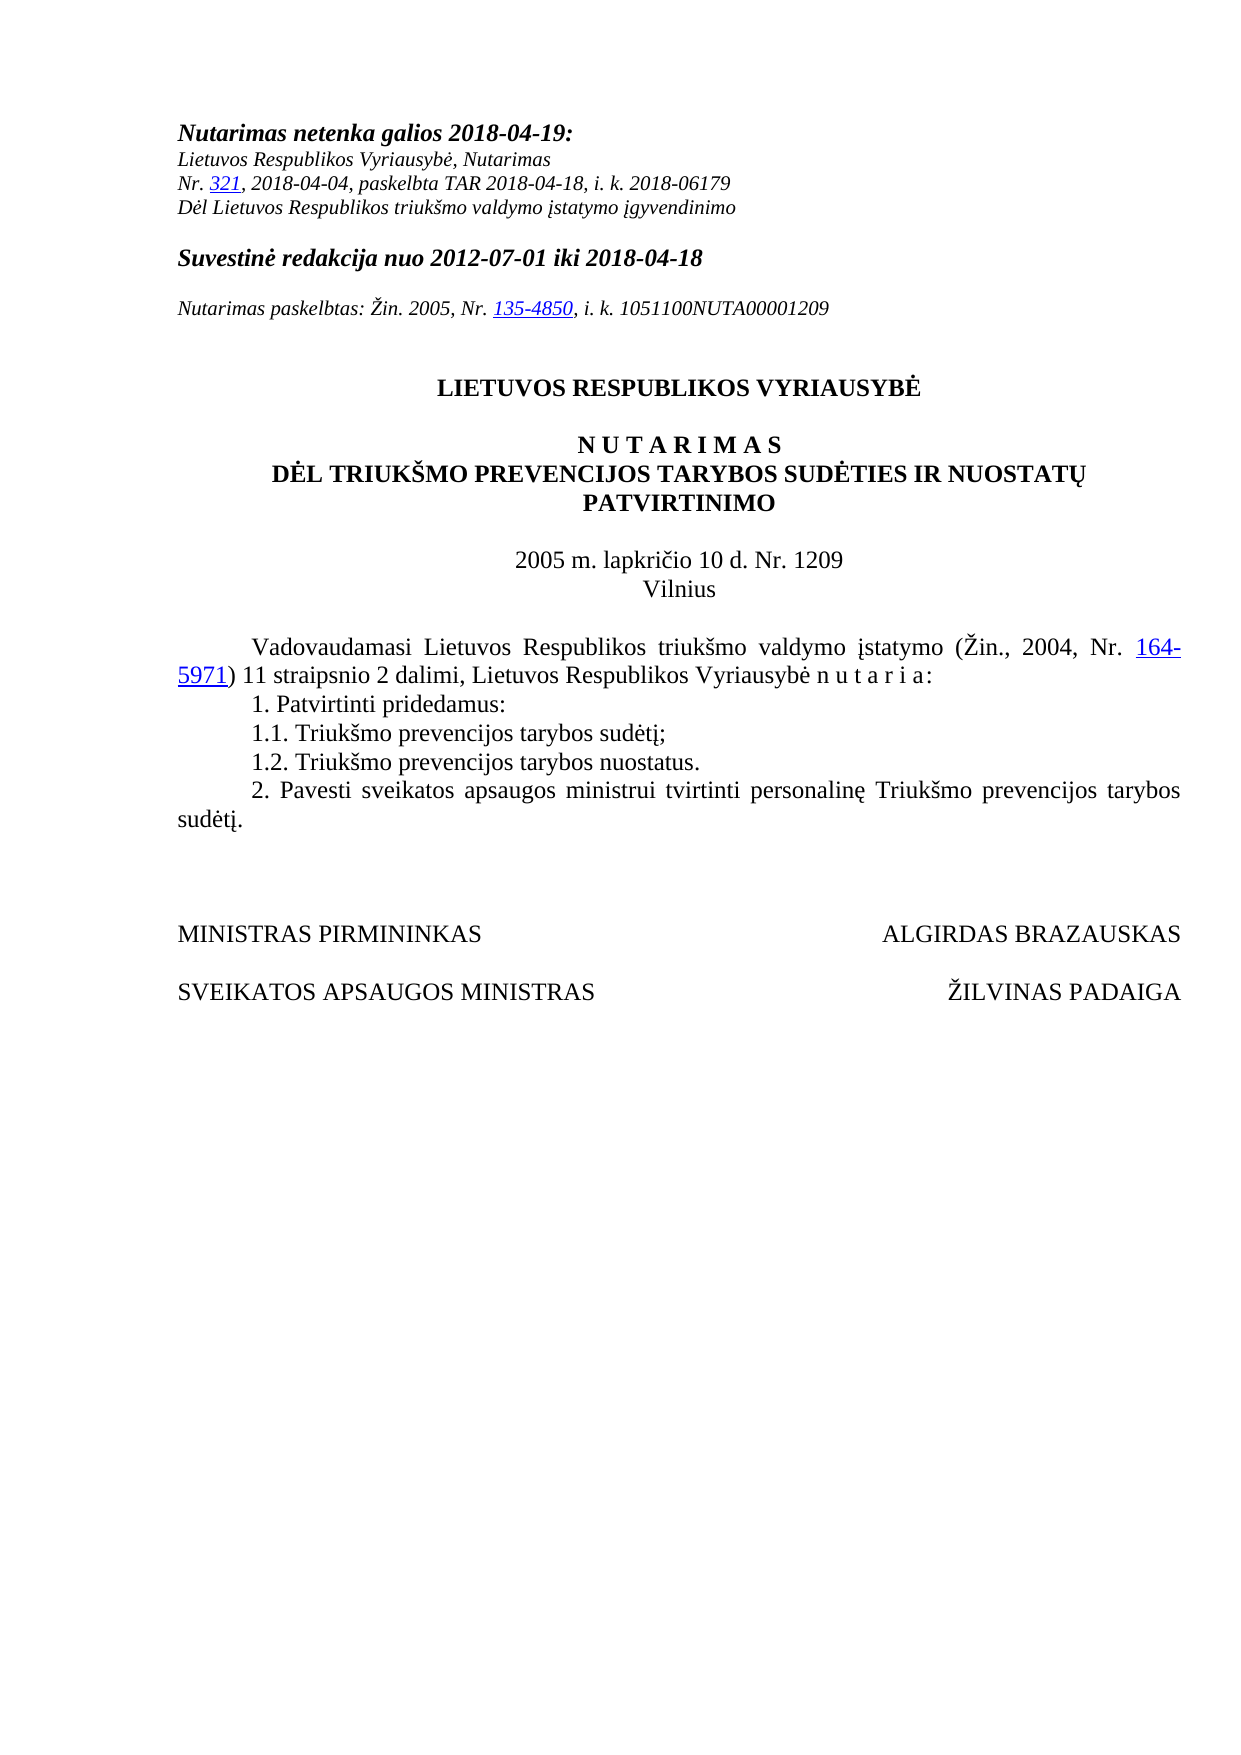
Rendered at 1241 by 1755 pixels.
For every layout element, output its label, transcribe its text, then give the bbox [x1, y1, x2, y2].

text MINISTRAS PIRMININKAS ALGIRDAS BRAZAUSKAS [177, 919, 1181, 948]
text Nr. 321, 2018-04-04, paskelbta TAR 2018-04-18, i. k. 2018-06179 [177, 171, 1181, 195]
text N U T A R I M A S [177, 430, 1181, 459]
text Vilnius [177, 574, 1181, 603]
text Dėl Lietuvos Respublikos triukšmo valdymo įstatymo įgyvendinimo [177, 195, 1181, 219]
text 1. Patvirtinti pridedamus: [177, 689, 1181, 718]
text Nutarimas paskelbtas: Žin. 2005, Nr. 135-4850, i. k. 1051100NUTA00001209 [177, 296, 1181, 320]
text SVEIKATOS APSAUGOS MINISTRAS ŽILVINAS PADAIGA [177, 977, 1181, 1005]
text 1.2. Triukšmo prevencijos tarybos nuostatus. [177, 747, 1181, 775]
text Lietuvos Respublikos Vyriausybė, Nutarimas [177, 147, 1181, 171]
text 2. Pavesti sveikatos apsaugos ministrui tvirtinti personalinę Triukšmo prevencijos tarybos sudėtį. [177, 775, 1181, 833]
text Vadovaudamasi Lietuvos Respublikos triukšmo valdymo įstatymo (Žin., 2004, Nr. 164-5971) 11 straipsnio 2 dalimi, Lietuvos Respublikos Vyriausybė nutaria: [177, 632, 1181, 689]
text Suvestinė redakcija nuo 2012-07-01 iki 2018-04-18 [177, 243, 1181, 272]
text LIETUVOS RESPUBLIKOS VYRIAUSYBĖ [177, 373, 1181, 402]
text 1.1. Triukšmo prevencijos tarybos sudėtį; [177, 718, 1181, 747]
text 2005 m. lapkričio 10 d. Nr. 1209 [177, 545, 1181, 574]
text Nutarimas netenka galios 2018-04-19: [177, 118, 1181, 147]
text DĖL TRIUKŠMO PREVENCIJOS TARYBOS SUDĖTIES IR NUOSTATŲ PATVIRTINIMO [177, 459, 1181, 517]
